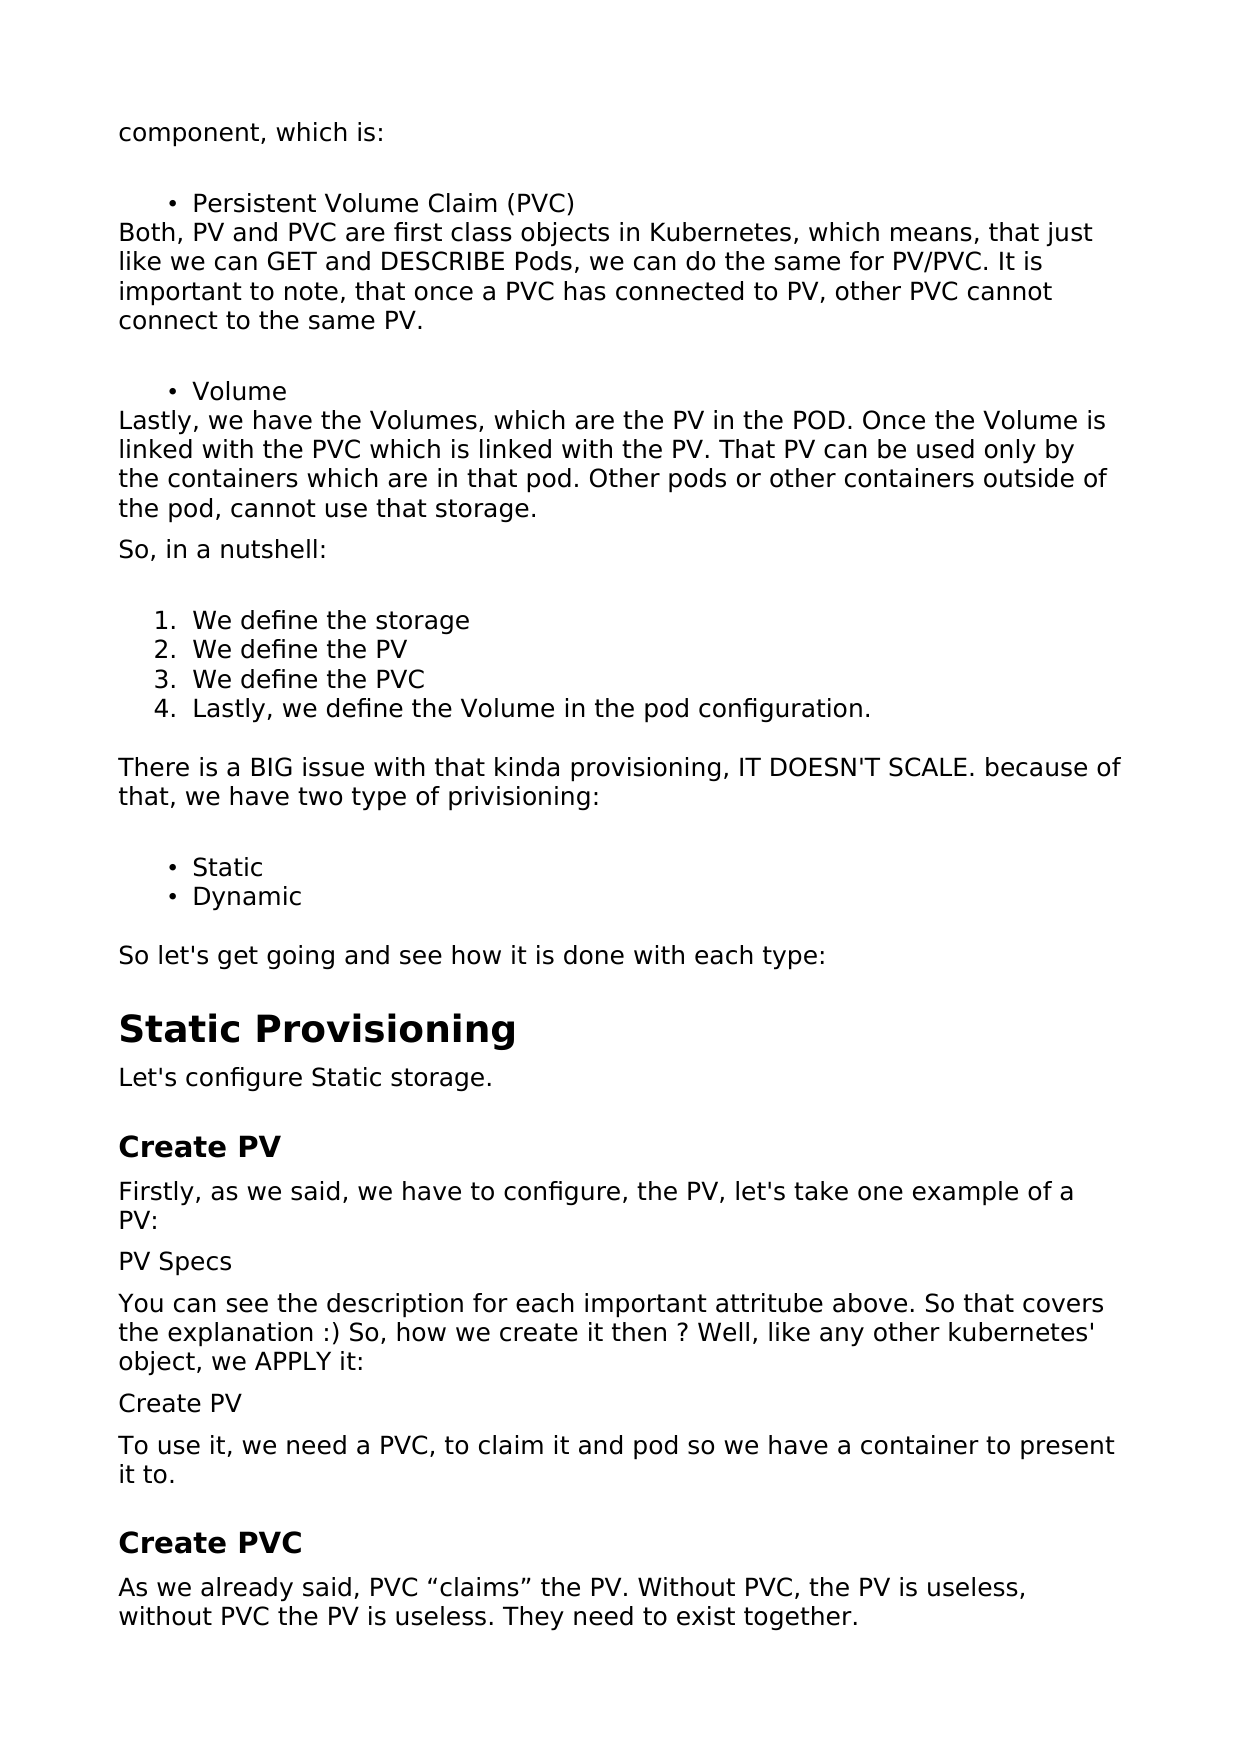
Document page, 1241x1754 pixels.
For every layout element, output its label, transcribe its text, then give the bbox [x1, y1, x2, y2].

subtitle Create PV [118, 1130, 1122, 1164]
list Static [177, 853, 1122, 882]
text PV Specs [118, 1248, 1122, 1277]
text Lastly, we have the Volumes, which are the PV in the POD. Once the Volume is linked with the PVC which is linked with the PV. That PV can be used only by the containers which are in that pod. Other pods or other containers outside of the pod, cannot use that storage. [118, 406, 1122, 523]
text component, which is: [118, 118, 1122, 147]
text Firstly, as we said, we have to configure, the PV, let's take one example of a PV: [118, 1177, 1122, 1235]
text As we already said, PVC “claims” the PV. Without PVC, the PV is useless, without PVC the PV is useless. They need to exist together. [118, 1573, 1122, 1632]
text Let's configure Static storage. [118, 1064, 1122, 1093]
text There is a BIG issue with that kinda provisioning, IT DOESN'T SCALE. because of that, we have two type of privisioning: [118, 753, 1122, 811]
list Lastly, we define the Volume in the pod configuration. [177, 694, 1122, 723]
list Dynamic [177, 882, 1122, 911]
text Create PV [118, 1389, 1122, 1418]
subtitle Create PVC [118, 1527, 1122, 1561]
text Both, PV and PVC are first class objects in Kubernetes, which means, that just like we can GET and DESCRIBE Pods, we can do the same for PV/PVC. It is important to note, that once a PVC has connected to PV, other PVC cannot connect to the same PV. [118, 218, 1122, 335]
list We define the PVC [177, 665, 1122, 694]
text So, in a nutshell: [118, 535, 1122, 564]
list Persistent Volume Claim (PVC) [177, 189, 1122, 218]
list Volume [177, 377, 1122, 406]
subtitle Static Provisioning [118, 1007, 1122, 1051]
text You can see the description for each important attritube above. So that covers the explanation :) So, how we create it then ? Well, like any other kubernetes' object, we APPLY it: [118, 1289, 1122, 1377]
text So let's get going and see how it is done with each type: [118, 941, 1122, 970]
list We define the PV [177, 636, 1122, 665]
list We define the storage [177, 607, 1122, 636]
text To use it, we need a PVC, to claim it and pod so we have a container to present it to. [118, 1431, 1122, 1489]
